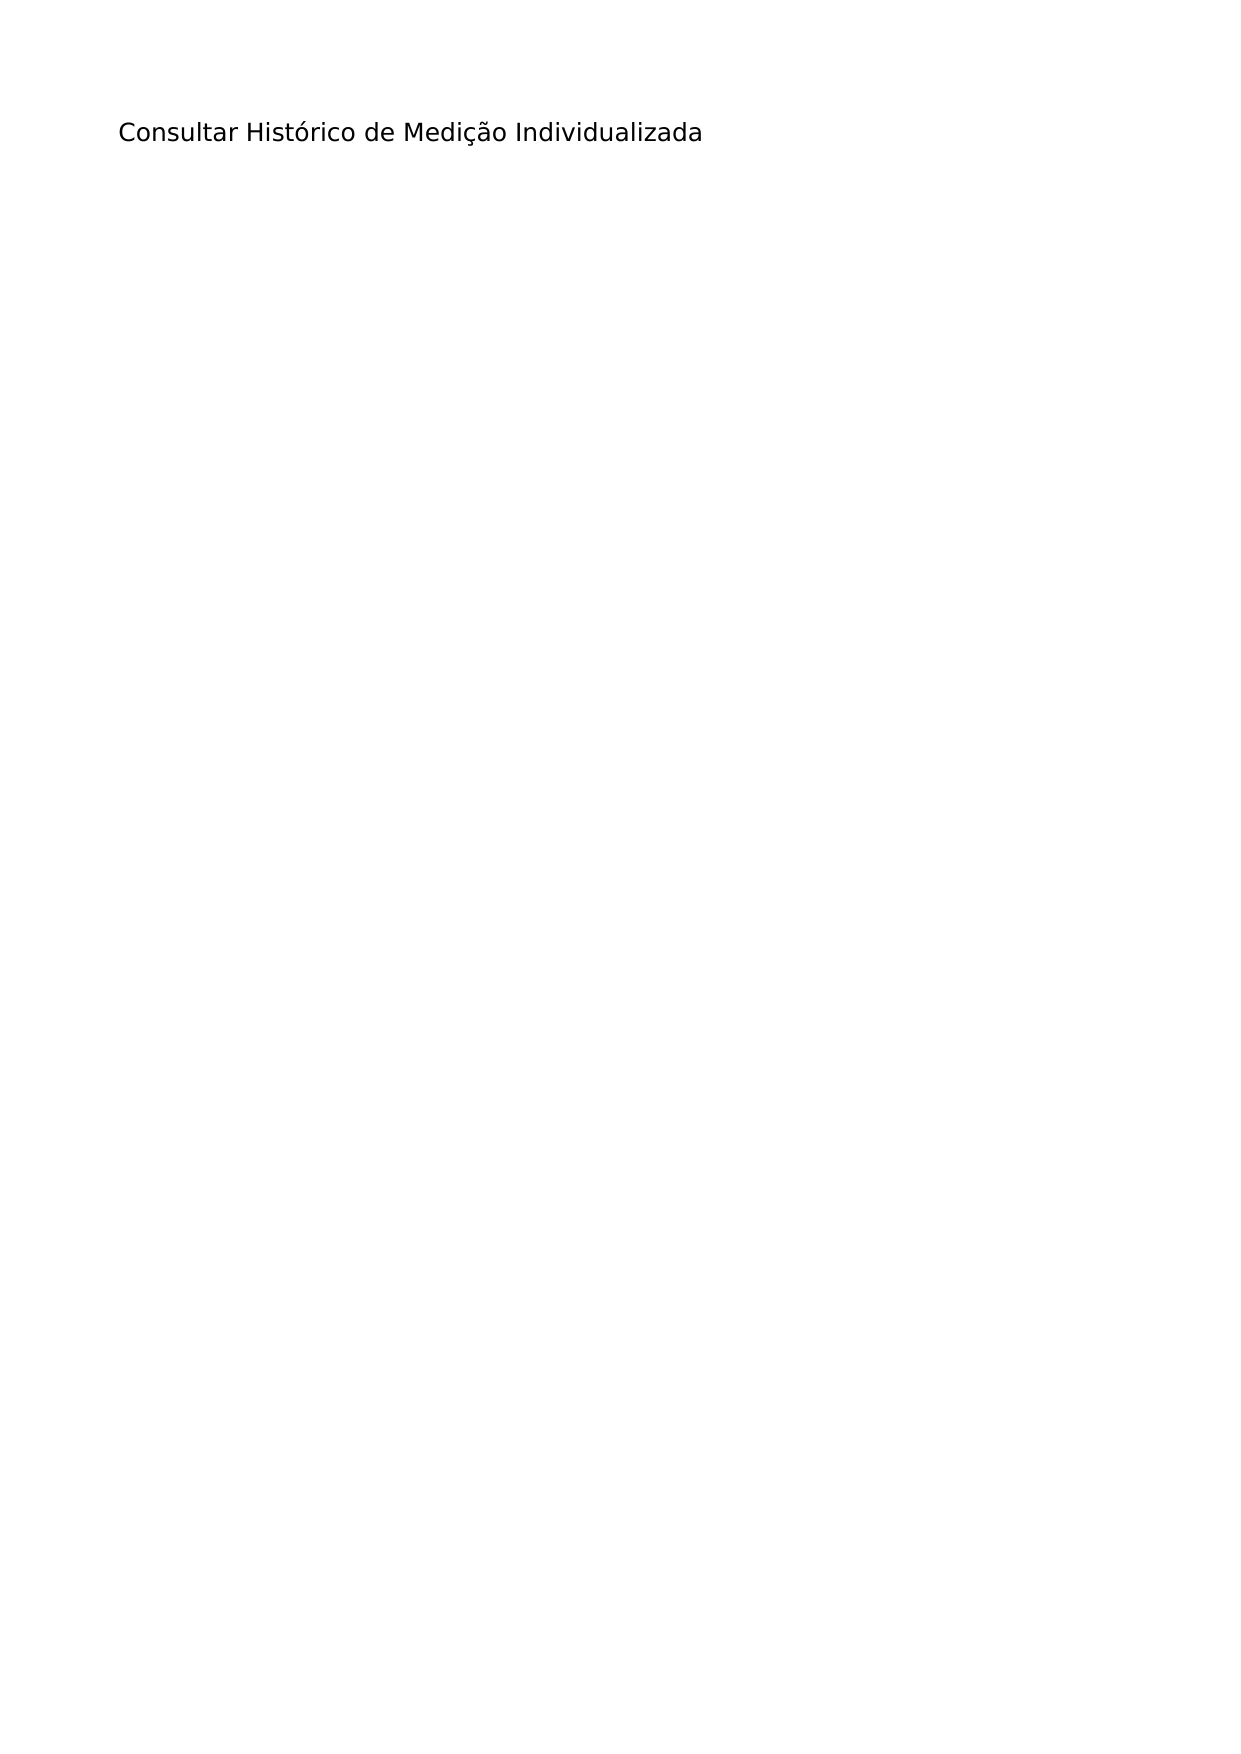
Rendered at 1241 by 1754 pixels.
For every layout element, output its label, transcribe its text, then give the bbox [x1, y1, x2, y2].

text Consultar Histórico de Medição Individualizada [118, 118, 1122, 147]
